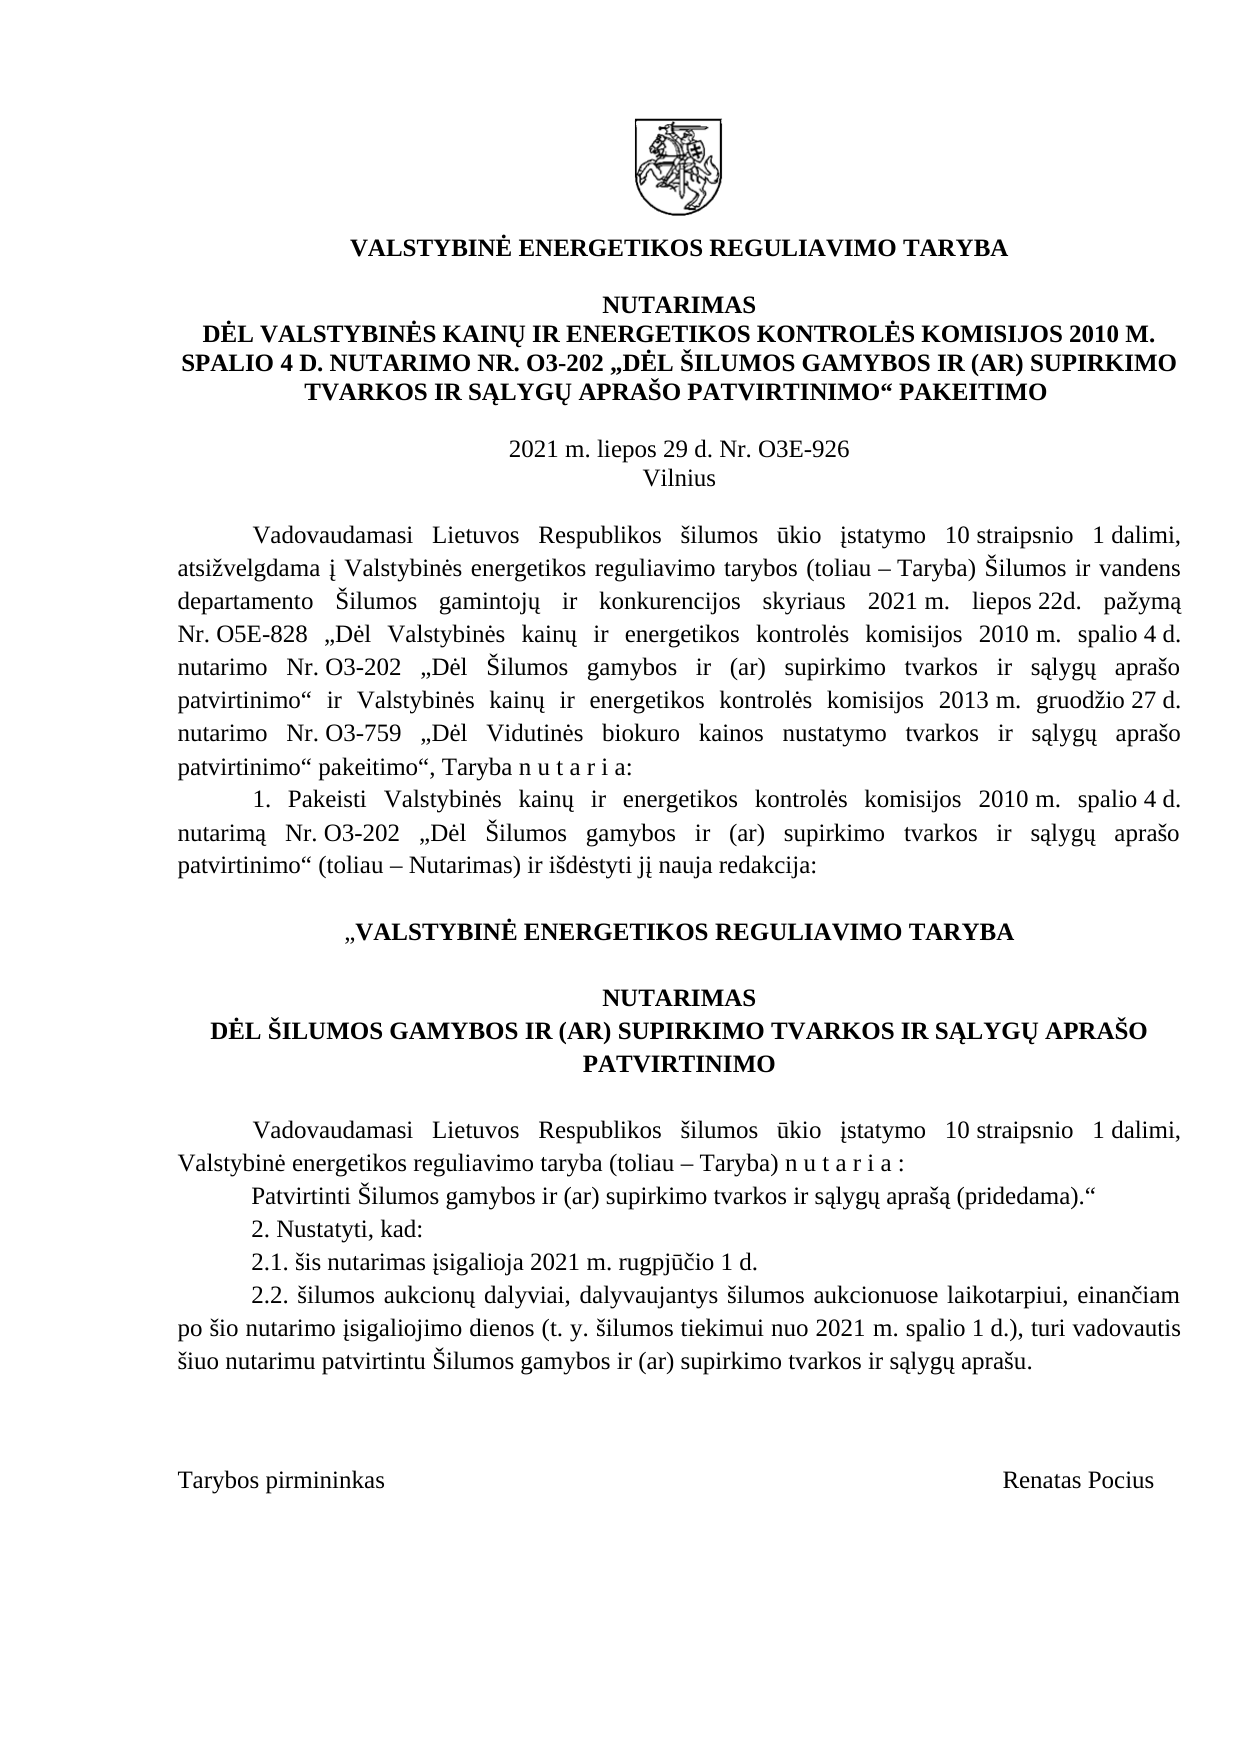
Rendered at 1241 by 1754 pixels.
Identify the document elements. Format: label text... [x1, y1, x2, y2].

text 2. Nustatyti, kad: [177, 1214, 1181, 1243]
text DĖL ŠILUMOS GAMYBOS IR (AR) SUPIRKIMO TVARKOS IR SĄLYGŲ APRAŠO PATVIRTINIMO [177, 1016, 1181, 1077]
text 2.2. šilumos aukcionų dalyviai, dalyvaujantys šilumos aukcionuose laikotarpiui, einančiam po šio nutarimo įsigaliojimo dienos (t. y. šilumos tiekimui nuo 2021 m. spalio 1 d.), turi vadovautis šiuo nutarimu patvirtintu Šilumos gamybos ir (ar) supirkimo tvarkos ir sąlygų aprašu. [177, 1280, 1181, 1375]
text Tarybos pirmininkas Renatas Pocius [177, 1465, 1181, 1494]
text Vadovaudamasi Lietuvos Respublikos šilumos ūkio įstatymo 10 straipsnio 1 dalimi, atsižvelgdama į Valstybinės energetikos reguliavimo tarybos (toliau – Taryba) Šilumos ir vandens departamento Šilumos gamintojų ir konkurencijos skyriaus 2021 m. liepos 22d. pažymą Nr. O5E‑828 „Dėl Valstybinės kainų ir energetikos kontrolės komisijos 2010 m. spalio 4 d. nutarimo Nr. O3-202 „Dėl Šilumos gamybos ir (ar) supirkimo tvarkos ir sąlygų aprašo patvirtinimo“ ir Valstybinės kainų ir energetikos kontrolės komisijos 2013 m. gruodžio 27 d. nutarimo Nr. O3-759 „Dėl Vidutinės biokuro kainos nustatymo tvarkos ir sąlygų aprašo patvirtinimo“ pakeitimo“, Taryba n u t a r i a: [177, 520, 1181, 780]
text 1. Pakeisti Valstybinės kainų ir energetikos kontrolės komisijos 2010 m. spalio 4 d. nutarimą Nr. O3-202 „Dėl Šilumos gamybos ir (ar) supirkimo tvarkos ir sąlygų aprašo patvirtinimo“ (toliau – Nutarimas) ir išdėstyti jį nauja redakcija: [177, 784, 1181, 879]
text NUTARIMAS [177, 983, 1181, 1011]
text Valstybinė energetikos reguliavimo taryba [177, 233, 1181, 262]
text „vALSTYBINĖ ENERGETIKOS REGULIAVIMO TARYBA [177, 917, 1181, 945]
text 2021 m. liepos 29 d. Nr. O3E-926 [177, 434, 1181, 463]
text Patvirtinti Šilumos gamybos ir (ar) supirkimo tvarkos ir sąlygų aprašą (pridedama).“ [177, 1181, 1181, 1209]
text DĖL VALSTYBINĖS KAINŲ IR ENERGETIKOS KONTROLĖS KOMISIJOS 2010 M. SPALIO 4 D. NUTARIMO NR. O3-202 „DĖL ŠILUMOS GAMYBOS IR (AR) SUPIRKIMO TVARKOS IR SĄLYGŲ APRAŠO PATVIRTINIMO“ PAKEITIMO [177, 319, 1181, 405]
text NUTARIMAS [177, 290, 1181, 319]
text Vadovaudamasi Lietuvos Respublikos šilumos ūkio įstatymo 10 straipsnio 1 dalimi, Valstybinė energetikos reguliavimo taryba (toliau – Taryba) nutaria: [177, 1115, 1181, 1177]
text Vilnius [177, 463, 1181, 492]
text 2.1. šis nutarimas įsigalioja 2021 m. rugpjūčio 1 d. [177, 1247, 1181, 1276]
